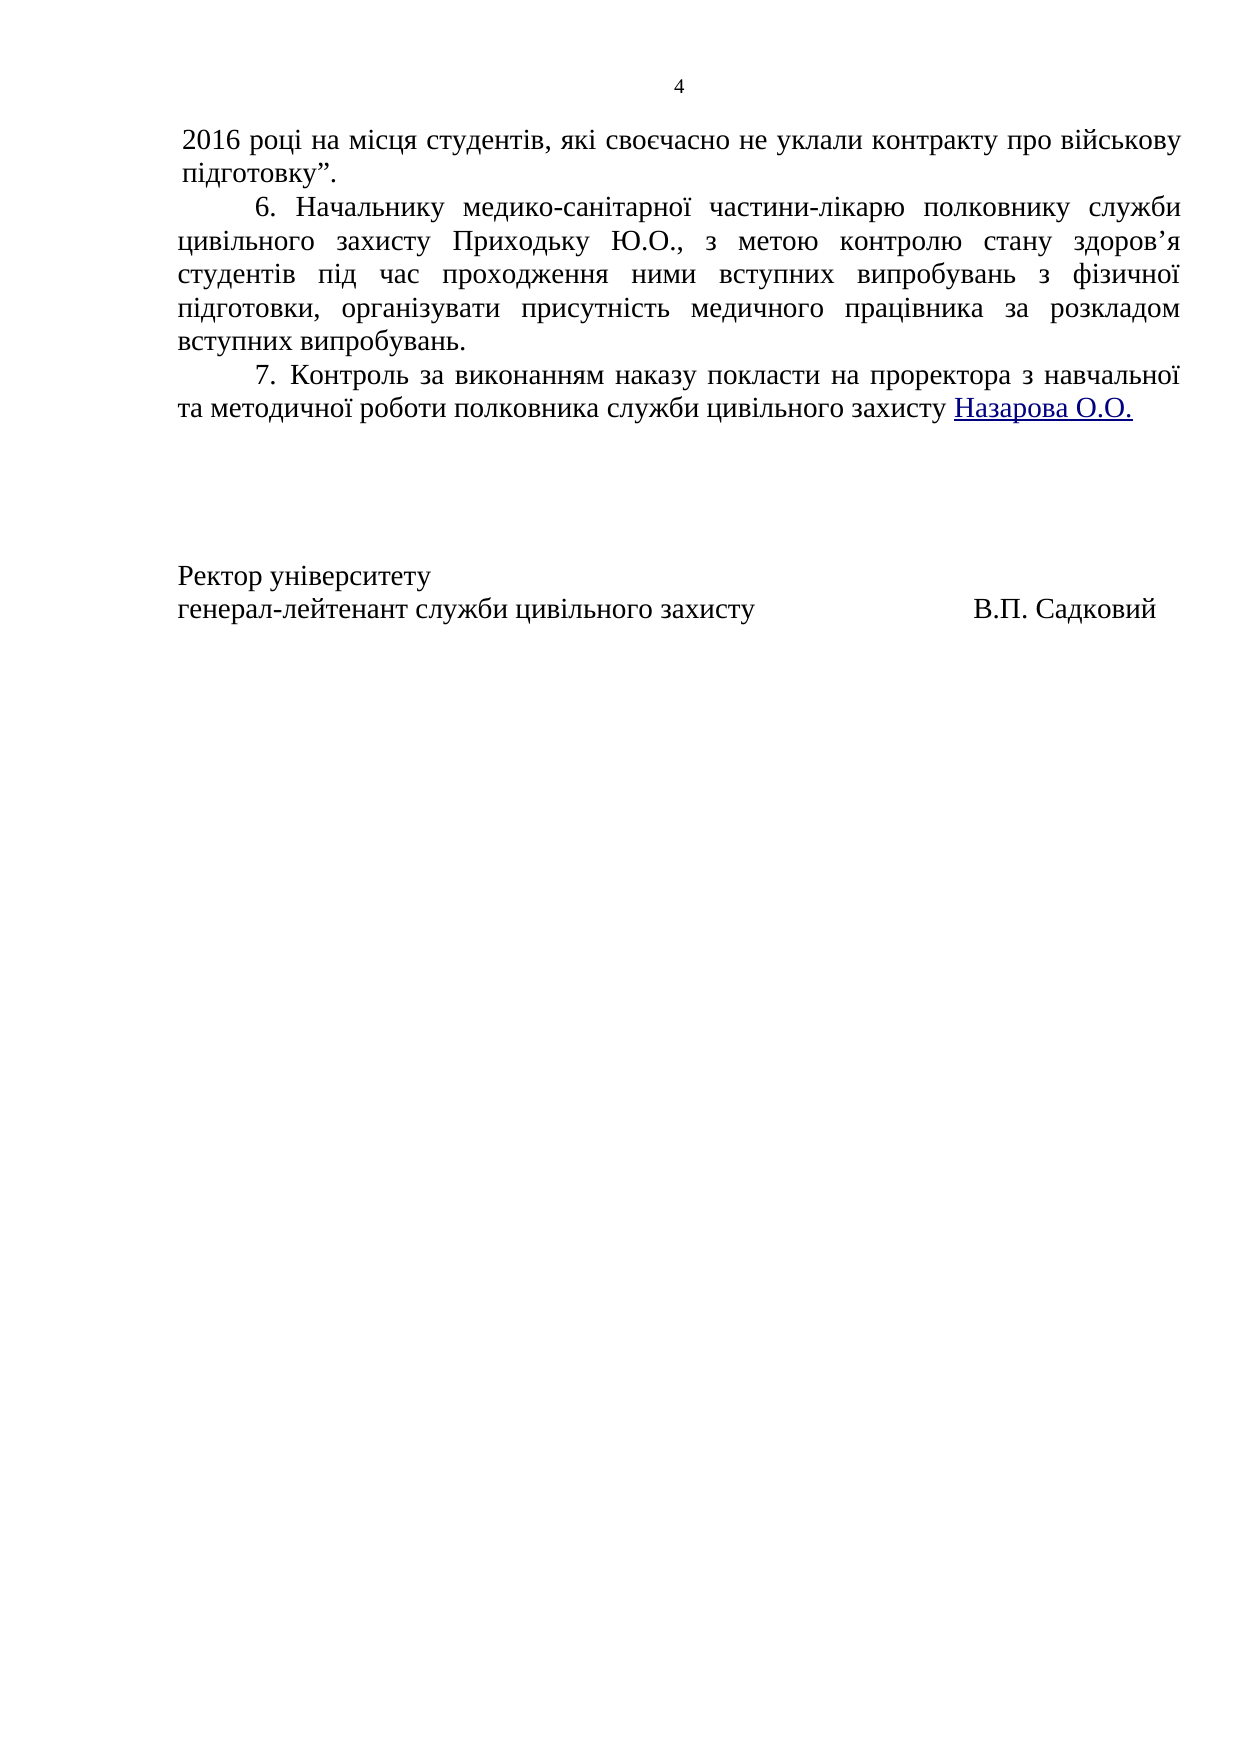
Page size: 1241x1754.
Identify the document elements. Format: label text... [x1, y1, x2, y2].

list Контроль за виконанням наказу покласти на проректора з навчальної та методичної роботи полковника служби цивільного захисту Назарова О.О. [177, 357, 1181, 424]
text 2016 році на місця студентів, які своєчасно не уклали контракту про військову підготовку”. [182, 118, 1181, 189]
list Начальнику медико-санітарної частини-лікарю полковнику служби цивільного захисту Приходьку Ю.О., з метою контролю стану здоров’я студентів під час проходження ними вступних випробувань з фізичної підготовки, організувати присутність медичного працівника за розкладом вступних випробувань. [177, 189, 1181, 357]
text Ректор університету [177, 558, 1181, 592]
text генерал-лейтенант служби цивільного захисту В.П. Садковий [177, 592, 1181, 625]
